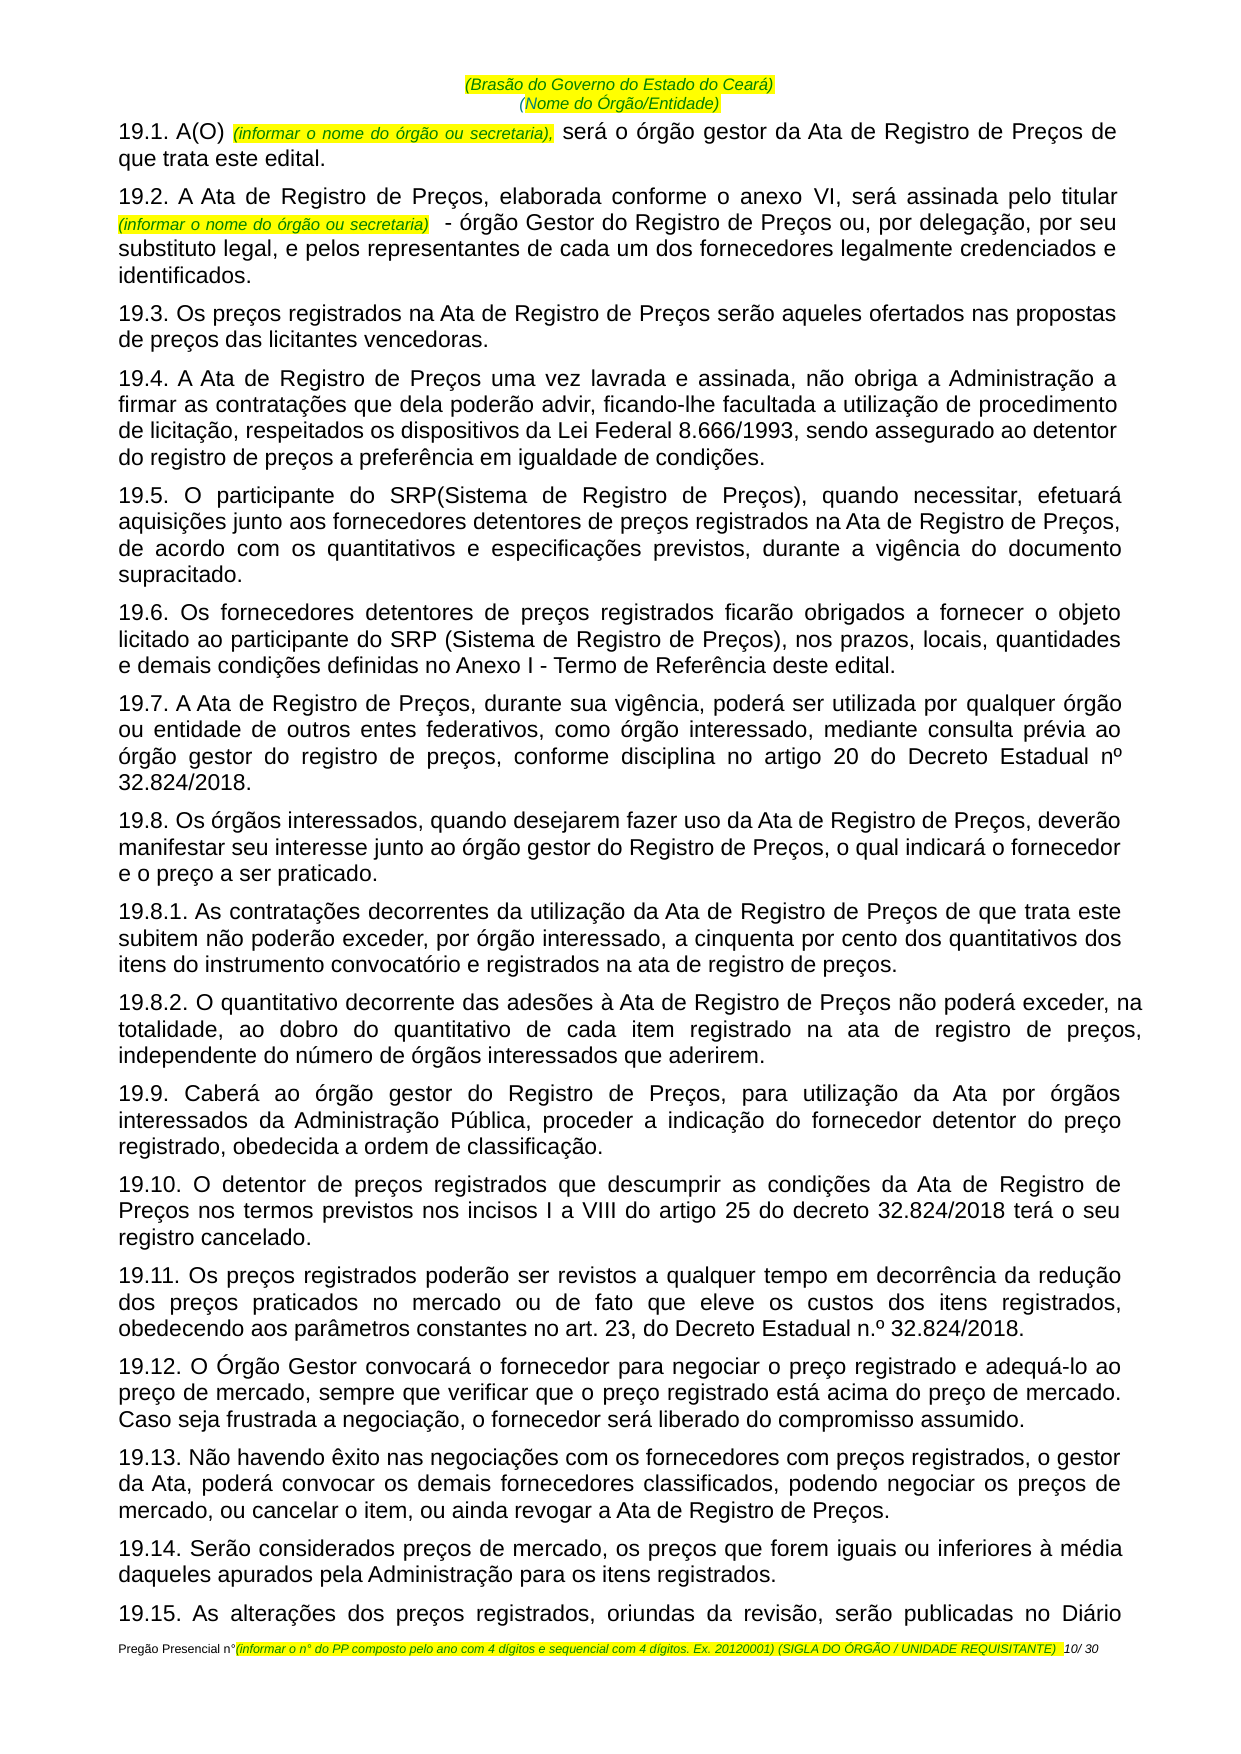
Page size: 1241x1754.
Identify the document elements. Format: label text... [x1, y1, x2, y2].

text 19.8.1. As contratações decorrentes da utilização da Ata de Registro de Preços de que trata este subitem não poderão exceder, por órgão interessado, a cinquenta por cento dos quantitativos dos itens do instrumento convocatório e registrados na ata de registro de preços. [118, 898, 1122, 977]
text 19.12. O Órgão Gestor convocará o fornecedor para negociar o preço registrado e adequá-lo ao preço de mercado, sempre que verificar que o preço registrado está acima do preço de mercado. Caso seja frustrada a negociação, o fornecedor será liberado do compromisso assumido. [118, 1353, 1122, 1432]
text 19.6. Os fornecedores detentores de preços registrados ficarão obrigados a fornecer o objeto licitado ao participante do SRP (Sistema de Registro de Preços), nos prazos, locais, quantidades e demais condições definidas no Anexo I - Termo de Referência deste edital. [118, 599, 1122, 678]
text 19.9. Caberá ao órgão gestor do Registro de Preços, para utilização da Ata por órgãos interessados da Administração Pública, proceder a indicação do fornecedor detentor do preço registrado, obedecida a ordem de classificação. [118, 1080, 1122, 1159]
text 19.10. O detentor de preços registrados que descumprir as condições da Ata de Registro de Preços nos termos previstos nos incisos I a VIII do artigo 25 do decreto 32.824/2018 terá o seu registro cancelado. [118, 1171, 1122, 1250]
text 19.8. Os órgãos interessados, quando desejarem fazer uso da Ata de Registro de Preços, deverão manifestar seu interesse junto ao órgão gestor do Registro de Preços, o qual indicará o fornecedor e o preço a ser praticado. [118, 807, 1122, 886]
text 19.13. Não havendo êxito nas negociações com os fornecedores com preços registrados, o gestor da Ata, poderá convocar os demais fornecedores classificados, podendo negociar os preços de mercado, ou cancelar o item, ou ainda revogar a Ata de Registro de Preços. [118, 1444, 1122, 1523]
text 19.2. A Ata de Registro de Preços, elaborada conforme o anexo VI, será assinada pelo titular (informar o nome do órgão ou secretaria) - órgão Gestor do Registro de Preços ou, por delegação, por seu substituto legal, e pelos representantes de cada um dos fornecedores legalmente credenciados e identificados. [118, 183, 1118, 288]
text 19.3. Os preços registrados na Ata de Registro de Preços serão aqueles ofertados nas propostas de preços das licitantes vencedoras. [118, 300, 1118, 353]
text 19.7. A Ata de Registro de Preços, durante sua vigência, poderá ser utilizada por qualquer órgão ou entidade de outros entes federativos, como órgão interessado, mediante consulta prévia ao órgão gestor do registro de preços, conforme disciplina no artigo 20 do Decreto Estadual nº 32.824/2018. [118, 690, 1122, 796]
text 19.5. O participante do SRP(Sistema de Registro de Preços), quando necessitar, efetuará aquisições junto aos fornecedores detentores de preços registrados na Ata de Registro de Preços, de acordo com os quantitativos e especificações previstos, durante a vigência do documento supracitado. [118, 482, 1122, 587]
text 19.14. Serão considerados preços de mercado, os preços que forem iguais ou inferiores à média daqueles apurados pela Administração para os itens registrados. [118, 1535, 1123, 1588]
text 19.15. As alterações dos preços registrados, oriundas da revisão, serão publicadas no Diário [118, 1599, 1122, 1626]
text 19.8.2. O quantitativo decorrente das adesões à Ata de Registro de Preços não poderá exceder, na totalidade, ao dobro do quantitativo de cada item registrado na ata de registro de preços, independente do número de órgãos interessados que aderirem. [118, 989, 1143, 1068]
text 19.11. Os preços registrados poderão ser revistos a qualquer tempo em decorrência da redução dos preços praticados no mercado ou de fato que eleve os custos dos itens registrados, obedecendo aos parâmetros constantes no art. 23, do Decreto Estadual n.º 32.824/2018. [118, 1262, 1122, 1341]
text 19.1. A(O) (informar o nome do órgão ou secretaria), será o órgão gestor da Ata de Registro de Preços de que trata este edital. [118, 118, 1118, 171]
text 19.4. A Ata de Registro de Preços uma vez lavrada e assinada, não obriga a Administração a firmar as contratações que dela poderão advir, ficando-lhe facultada a utilização de procedimento de licitação, respeitados os dispositivos da Lei Federal 8.666/1993, sendo assegurado ao detentor do registro de preços a preferência em igualdade de condições. [118, 364, 1118, 470]
